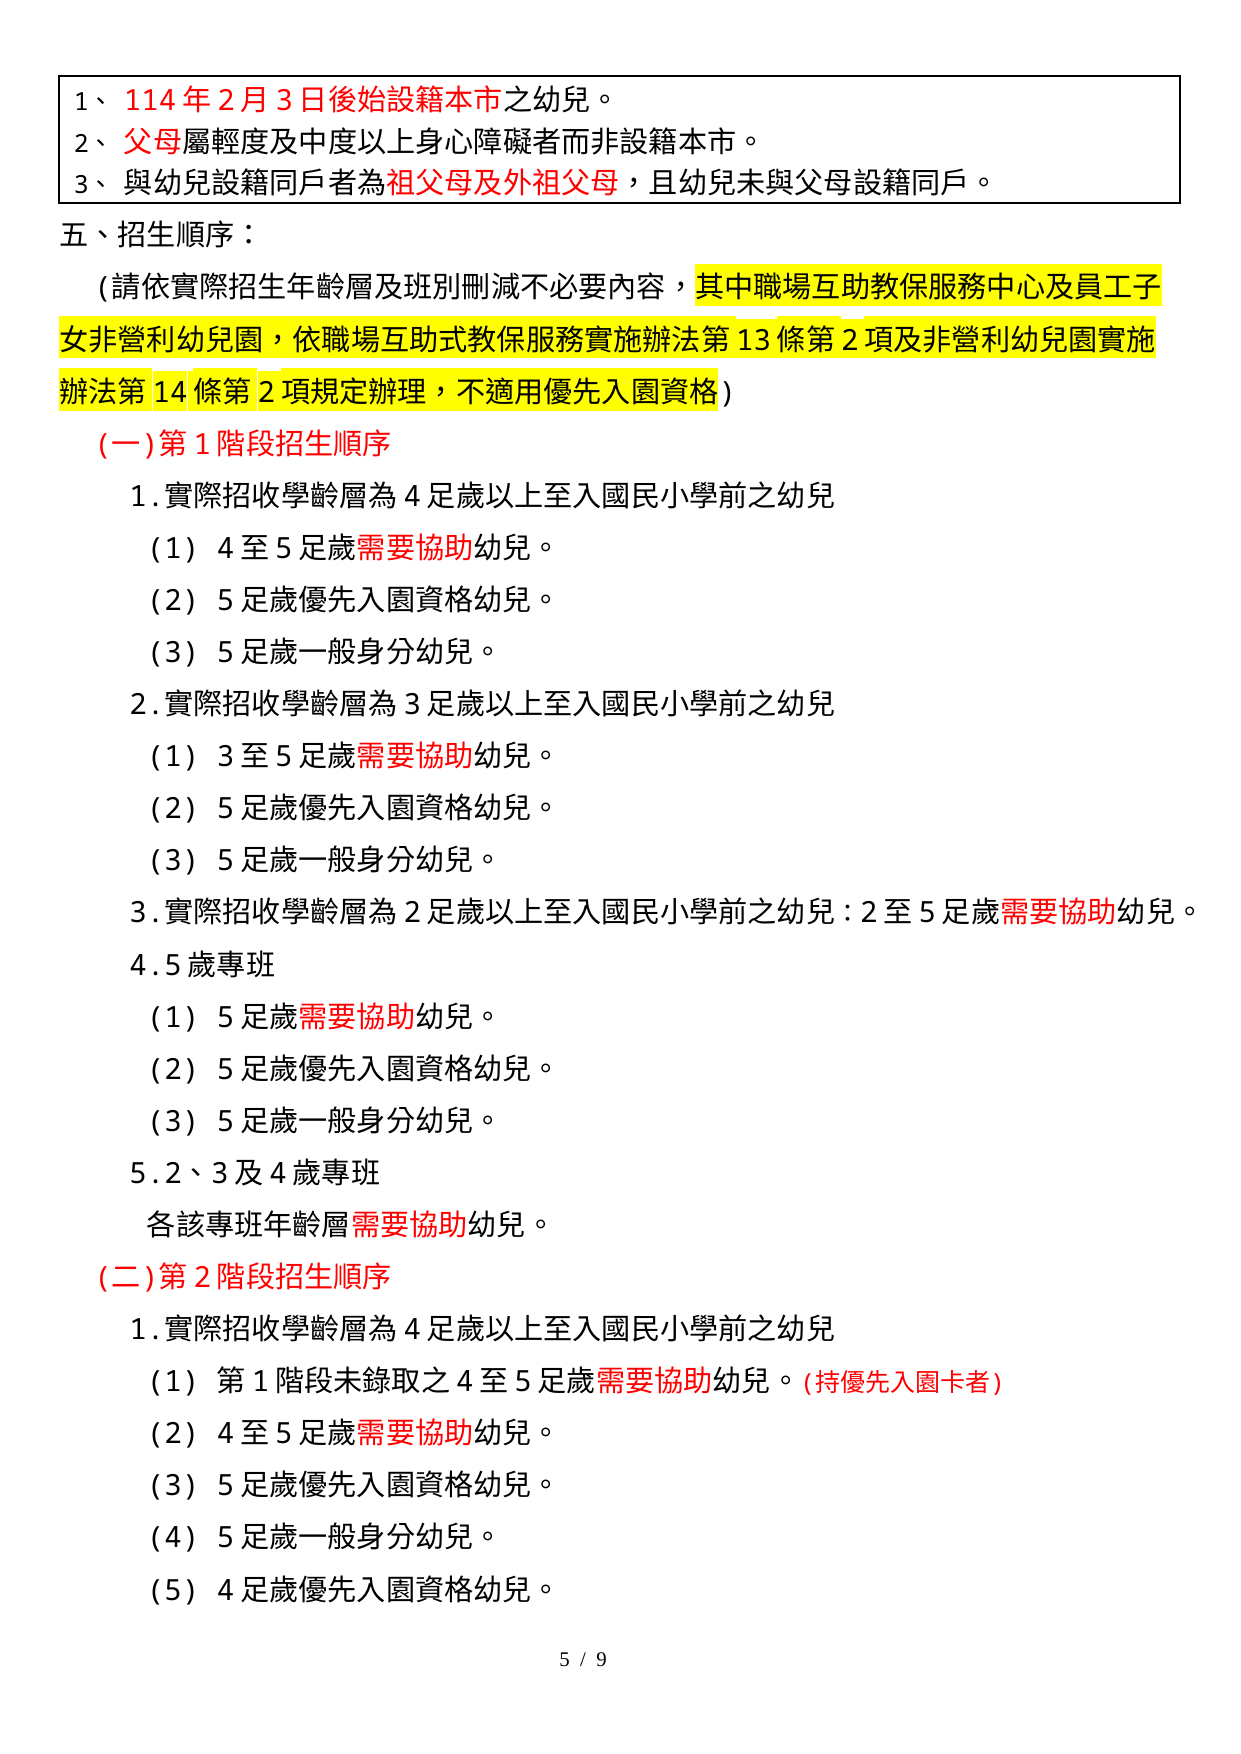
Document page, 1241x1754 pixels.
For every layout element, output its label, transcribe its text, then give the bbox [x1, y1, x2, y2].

text (1) 5足歲需要協助幼兒。 [147, 985, 1181, 1037]
text (2) 5足歲優先入園資格幼兒。 [147, 777, 1181, 829]
text (3) 5足歲一般身分幼兒。 [147, 829, 1181, 881]
text 5.2、3及4歲專班 [59, 1142, 1181, 1194]
text 1.實際招收學齡層為4足歲以上至入國民小學前之幼兒 [59, 1298, 1181, 1350]
text (1) 第1階段未錄取之4至5足歲需要協助幼兒。(持優先入園卡者) [147, 1350, 1181, 1402]
text (2) 4至5足歲需要協助幼兒。 [147, 1402, 1181, 1454]
text (一)第1階段招生順序 [59, 412, 1181, 464]
text (3) 5足歲優先入園資格幼兒。 [147, 1454, 1181, 1506]
text (4) 5足歲一般身分幼兒。 [147, 1506, 1181, 1558]
text (請依實際招生年齡層及班別刪減不必要內容，其中職場互助教保服務中心及員工子女非營利幼兒園，依職場互助式教保服務實施辦法第13條第2項及非營利幼兒園實施辦法第14條第2項規定辦理，不適用優先入園資格) [59, 256, 1181, 412]
text 1.實際招收學齡層為4足歲以上至入國民小學前之幼兒 [59, 464, 1181, 517]
table_cell 備註：符合以下資格者，請前往現場報名： 114年2月3日後始設籍本市之幼兒。 父母屬輕度及中度以上身心障礙者而非設籍本市。 與幼兒設籍同戶者為祖父母及外祖父母，且幼兒未與父母設籍同戶。 [60, 77, 1179, 202]
text (2) 5足歲優先入園資格幼兒。 [147, 569, 1181, 621]
text 五、招生順序： [59, 204, 1181, 256]
text (2) 5足歲優先入園資格幼兒。 [147, 1037, 1181, 1089]
text (3) 5足歲一般身分幼兒。 [147, 1089, 1181, 1142]
text (1) 4至5足歲需要協助幼兒。 [147, 517, 1181, 569]
text (1) 3至5足歲需要協助幼兒。 [147, 725, 1181, 777]
text (3) 5足歲一般身分幼兒。 [147, 621, 1181, 673]
text (二)第2階段招生順序 [59, 1246, 1181, 1298]
text 各該專班年齡層需要協助幼兒。 [147, 1194, 1181, 1246]
text (5) 4足歲優先入園資格幼兒。 [147, 1558, 1181, 1610]
text 2.實際招收學齡層為3足歲以上至入國民小學前之幼兒 [59, 673, 1181, 725]
text 4.5歲專班 [59, 933, 1181, 985]
text 3.實際招收學齡層為2足歲以上至入國民小學前之幼兒：2至5足歲需要協助幼兒。 [59, 881, 1181, 933]
